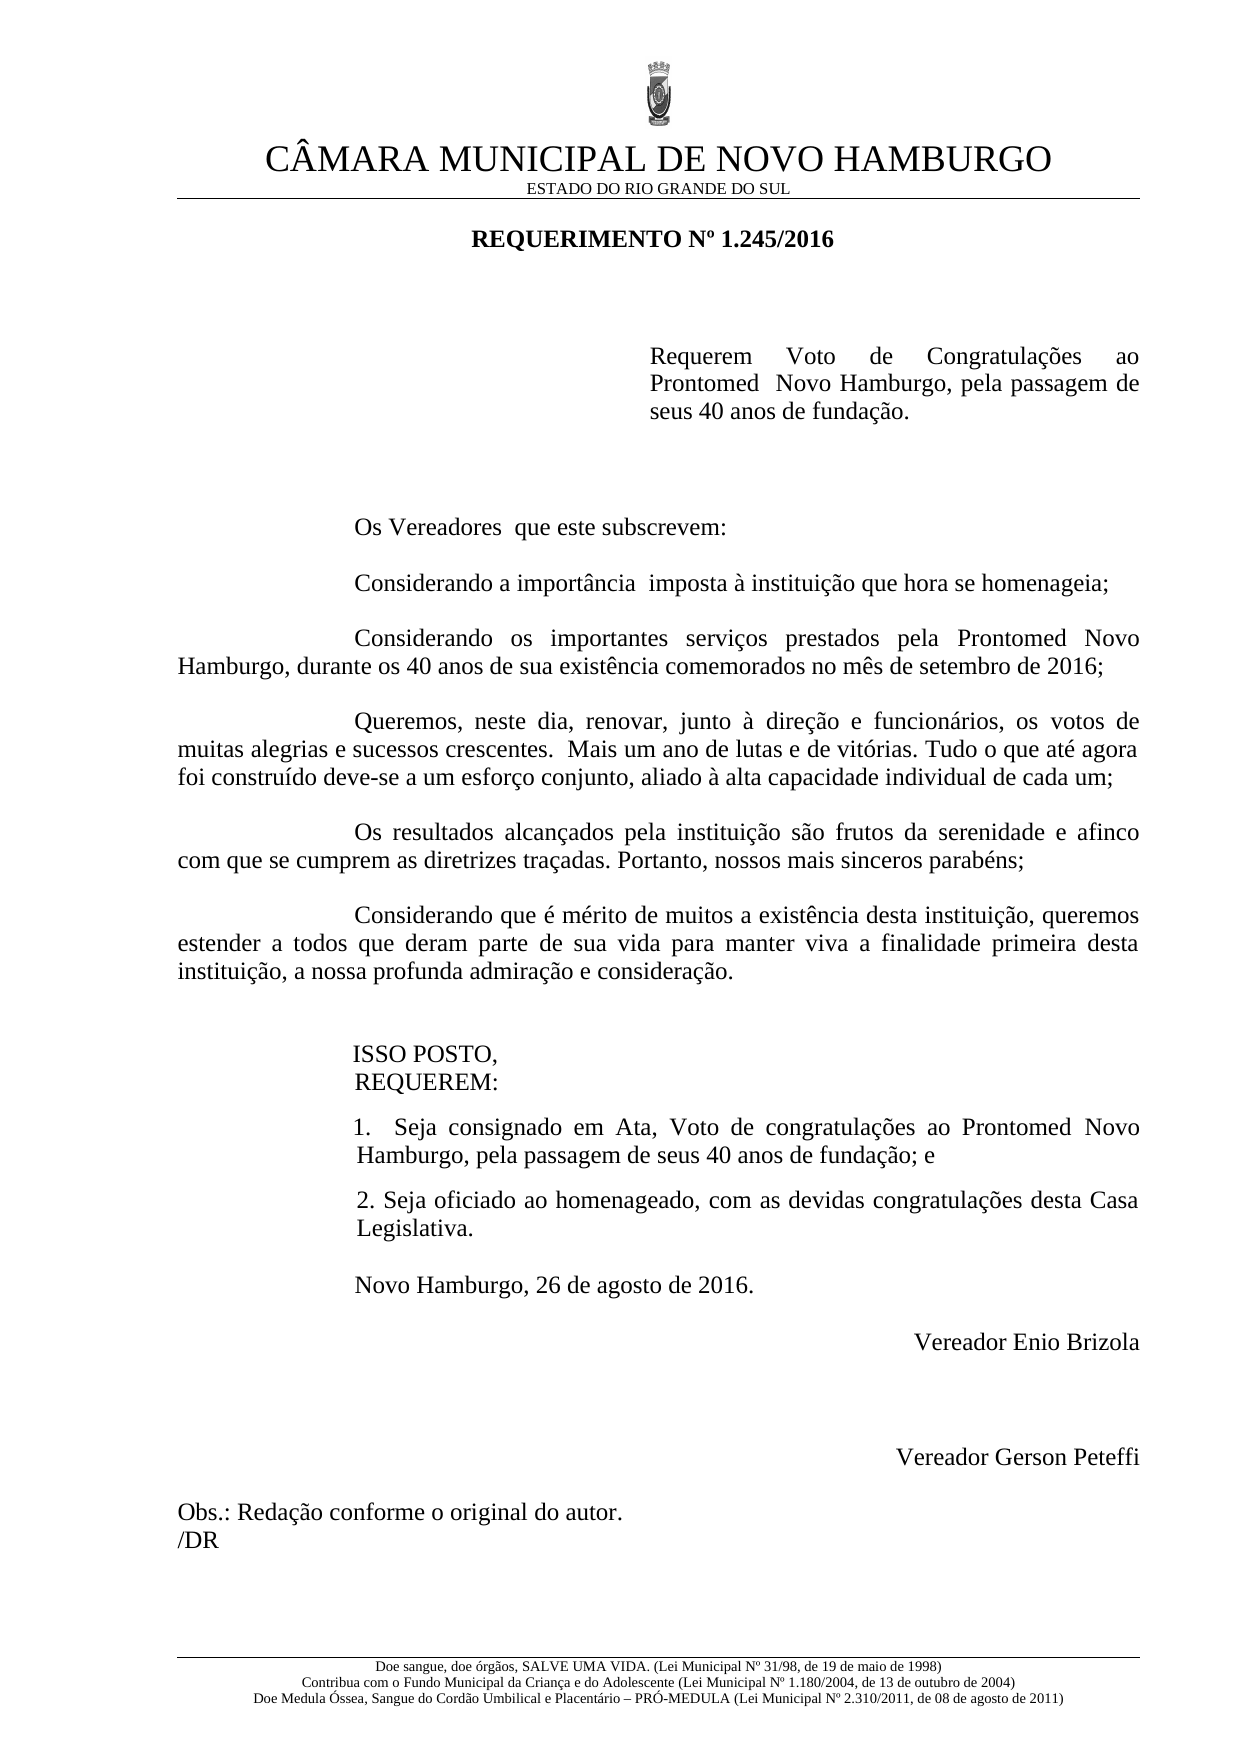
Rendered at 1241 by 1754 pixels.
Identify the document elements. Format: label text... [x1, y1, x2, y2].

text Considerando a importância imposta à instituição que hora se homenageia; [177, 569, 1140, 597]
list 2. Seja oficiado ao homenageado, com as devidas congratulações desta Casa Legislativa. [352, 1186, 1140, 1242]
text ISSO POSTO, [177, 1040, 1140, 1068]
text /DR [177, 1526, 1140, 1553]
text Requerem Voto de Congratulações ao Prontomed Novo Hamburgo, pela passagem de seus 40 anos de fundação. [649, 342, 1140, 425]
text Os Vereadores que este subscrevem: [177, 513, 1140, 541]
text Considerando que é mérito de muitos a existência desta instituição, queremos estender a todos que deram parte de sua vida para manter viva a finalidade primeira desta instituição, a nossa profunda admiração e consideração. [177, 901, 1140, 984]
text REQUEREM: [177, 1068, 1140, 1095]
text Considerando os importantes serviços prestados pela Prontomed Novo Hamburgo, durante os 40 anos de sua existência comemorados no mês de setembro de 2016; [177, 624, 1140, 680]
text Novo Hamburgo, 26 de agosto de 2016. [177, 1271, 1140, 1299]
text Vereador Enio Brizola [177, 1328, 1140, 1356]
text Queremos, neste dia, renovar, junto à direção e funcionários, os votos de muitas alegrias e sucessos crescentes. Mais um ano de lutas e de vitórias. Tudo o que até agora foi construído deve-se a um esforço conjunto, aliado à alta capacidade individual de cada um; [177, 707, 1140, 791]
text Obs.: Redação conforme o original do autor. [177, 1498, 1140, 1526]
text Os resultados alcançados pela instituição são frutos da serenidade e afinco com que se cumprem as diretrizes traçadas. Portanto, nossos mais sinceros parabéns; [177, 818, 1140, 874]
text Vereador Gerson Peteffi [177, 1443, 1140, 1470]
text 1. Seja consignado em Ata, Voto de congratulações ao Prontomed Novo Hamburgo, pela passagem de seus 40 anos de fundação; e [352, 1113, 1140, 1168]
text REQUERIMENTO Nº 1.245/2016 [177, 226, 1140, 253]
